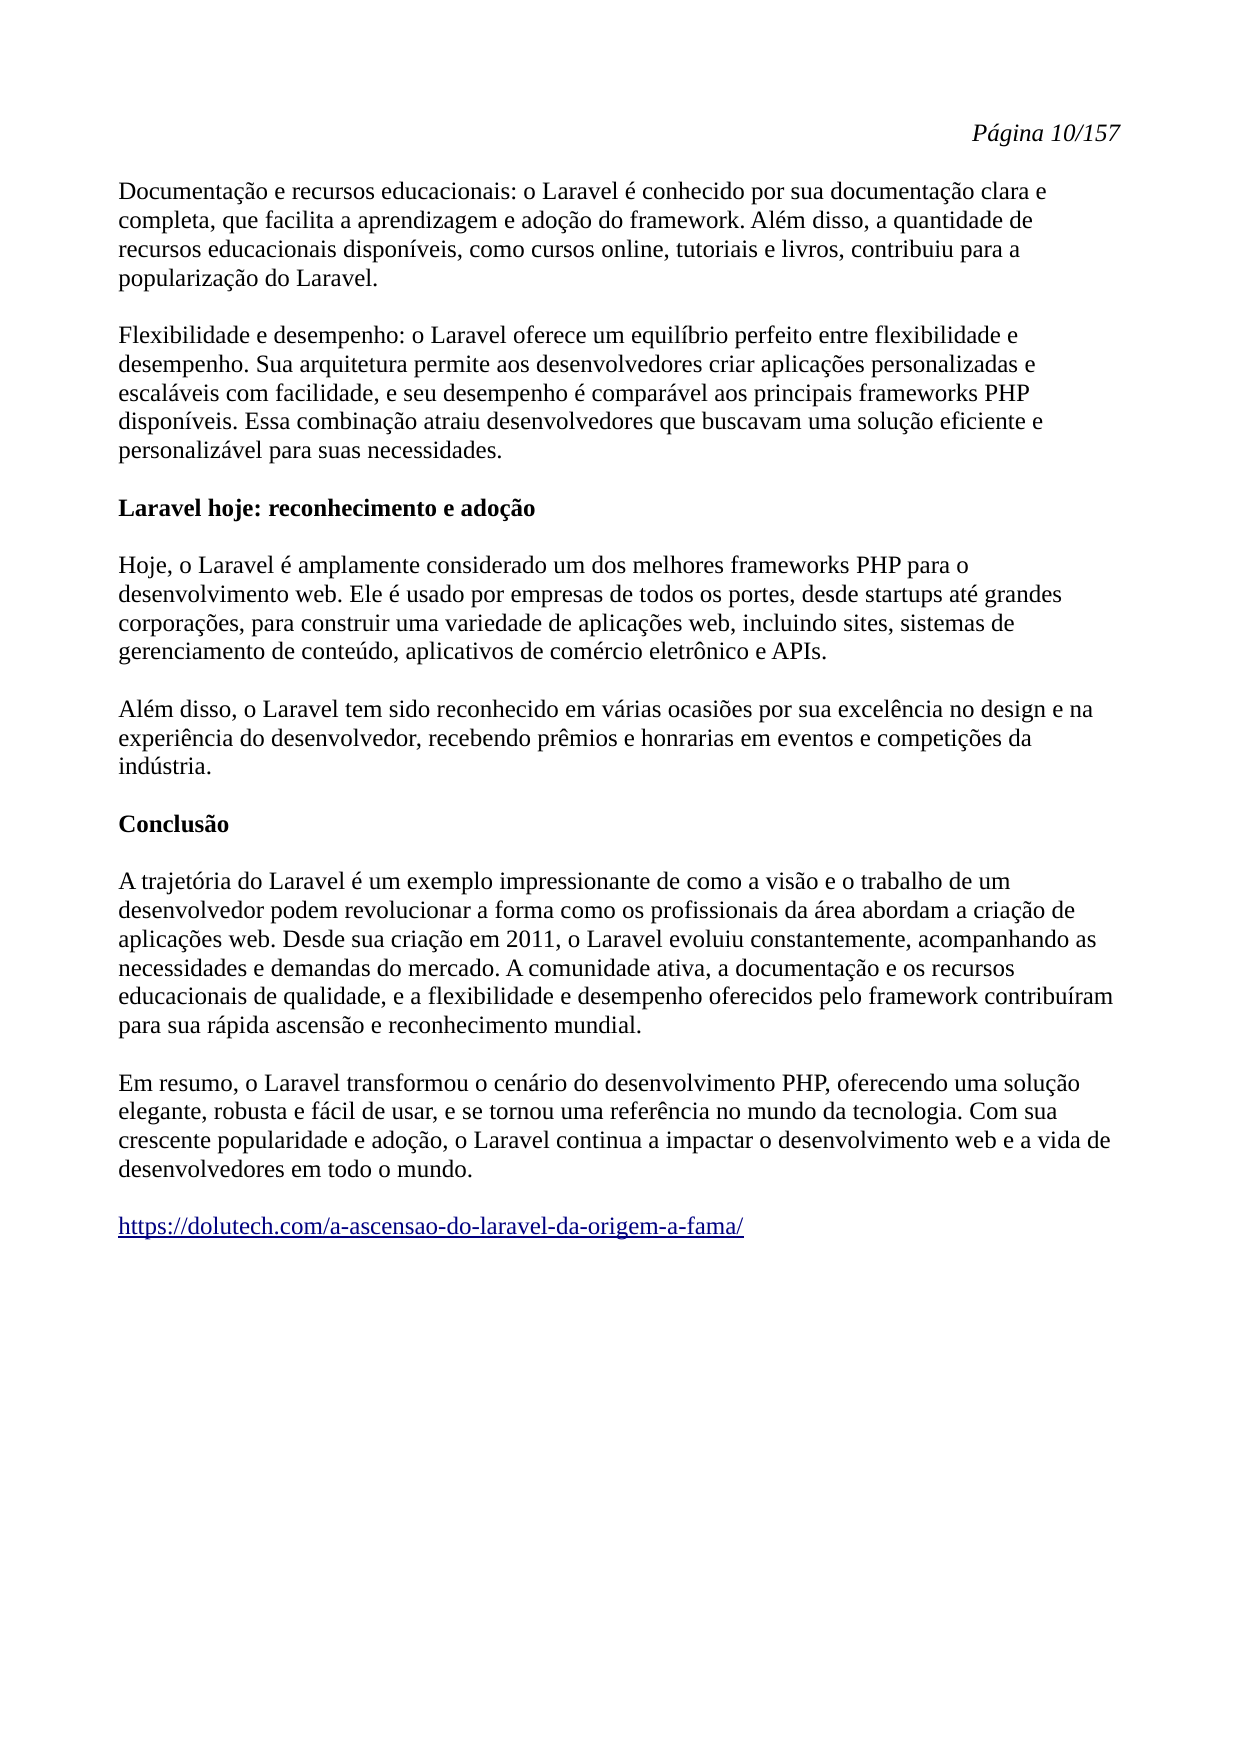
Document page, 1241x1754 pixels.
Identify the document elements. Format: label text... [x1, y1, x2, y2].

text Em resumo, o Laravel transformou o cenário do desenvolvimento PHP, oferecendo uma solução elegante, robusta e fácil de usar, e se tornou uma referência no mundo da tecnologia. Com sua crescente popularidade e adoção, o Laravel continua a impactar o desenvolvimento web e a vida de desenvolvedores em todo o mundo. [118, 1068, 1122, 1183]
text https://dolutech.com/a-ascensao-do-laravel-da-origem-a-fama/ [118, 1211, 1122, 1240]
text Laravel hoje: reconhecimento e adoção [118, 493, 1122, 521]
text Documentação e recursos educacionais: o Laravel é conhecido por sua documentação clara e completa, que facilita a aprendizagem e adoção do framework. Além disso, a quantidade de recursos educacionais disponíveis, como cursos online, tutoriais e livros, contribuiu para a popularização do Laravel. [118, 176, 1122, 291]
text Além disso, o Laravel tem sido reconhecido em várias ocasiões por sua excelência no design e na experiência do desenvolvedor, recebendo prêmios e honrarias em eventos e competições da indústria. [118, 694, 1122, 780]
text Flexibilidade e desempenho: o Laravel oferece um equilíbrio perfeito entre flexibilidade e desempenho. Sua arquitetura permite aos desenvolvedores criar aplicações personalizadas e escaláveis com facilidade, e seu desempenho é comparável aos principais frameworks PHP disponíveis. Essa combinação atraiu desenvolvedores que buscavam uma solução eficiente e personalizável para suas necessidades. [118, 320, 1122, 464]
text Conclusão [118, 809, 1122, 838]
text A trajetória do Laravel é um exemplo impressionante de como a visão e o trabalho de um desenvolvedor podem revolucionar a forma como os profissionais da área abordam a criação de aplicações web. Desde sua criação em 2011, o Laravel evoluiu constantemente, acompanhando as necessidades e demandas do mercado. A comunidade ativa, a documentação e os recursos educacionais de qualidade, e a flexibilidade e desempenho oferecidos pelo framework contribuíram para sua rápida ascensão e reconhecimento mundial. [118, 866, 1122, 1039]
text Hoje, o Laravel é amplamente considerado um dos melhores frameworks PHP para o desenvolvimento web. Ele é usado por empresas de todos os portes, desde startups até grandes corporações, para construir uma variedade de aplicações web, incluindo sites, sistemas de gerenciamento de conteúdo, aplicativos de comércio eletrônico e APIs. [118, 550, 1122, 665]
